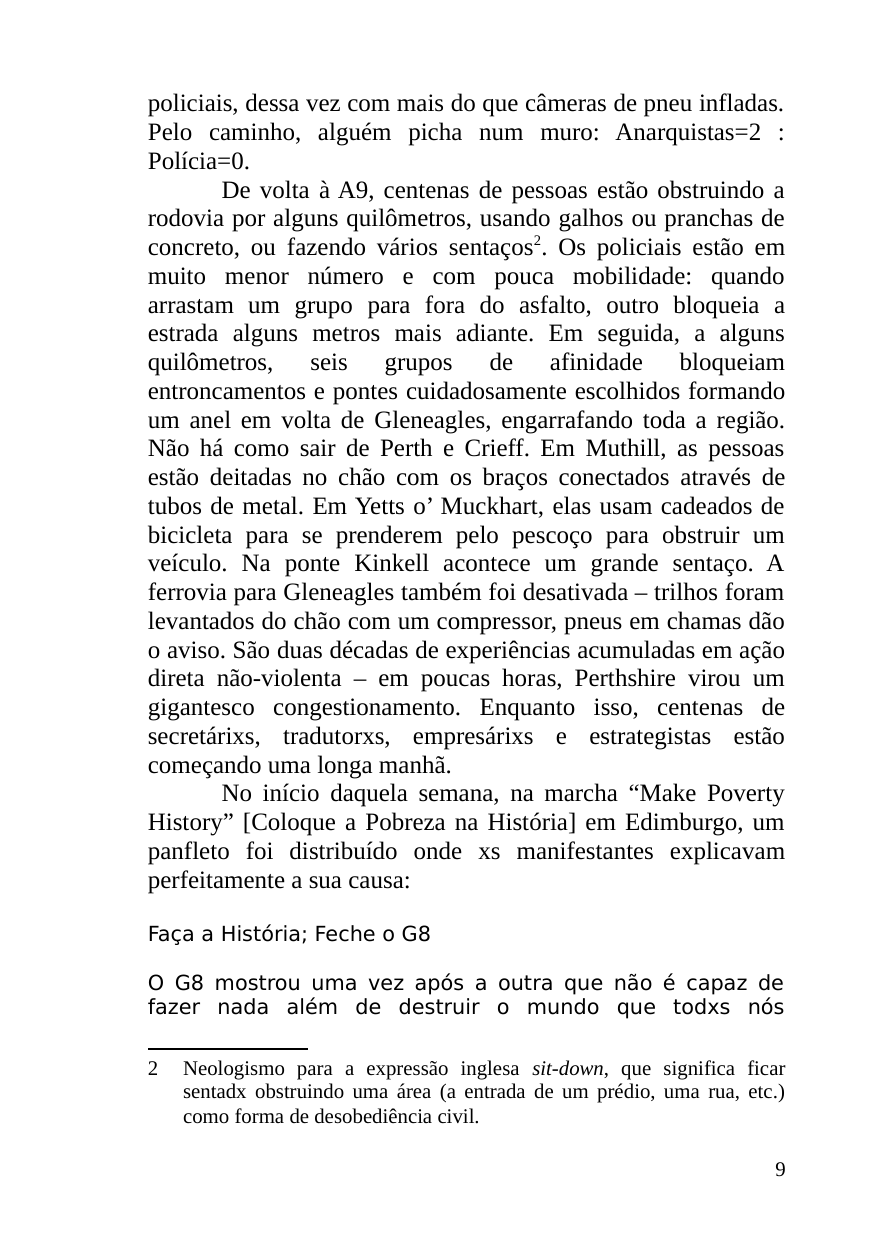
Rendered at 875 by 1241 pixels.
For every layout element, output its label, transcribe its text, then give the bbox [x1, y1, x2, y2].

text Faça a História; Feche o G8 [148, 922, 786, 947]
text No início daquela semana, na marcha “Make Poverty History” [Coloque a Pobreza na História] em Edimburgo, um panfleto foi distribuído onde xs manifestantes explicavam perfeitamente a sua causa: [148, 778, 786, 893]
text De volta à A9, centenas de pessoas estão obstruindo a rodovia por alguns quilômetros, usando galhos ou pranchas de concreto, ou fazendo vários sentaços. Os policiais estão em muito menor número e com pouca mobilidade: quando arrastam um grupo para fora do asfalto, outro bloqueia a estrada alguns metros mais adiante. Em seguida, a alguns quilômetros, seis grupos de afinidade bloqueiam entroncamentos e pontes cuidadosamente escolhidos formando um anel em volta de Gleneagles, engarrafando toda a região. Não há como sair de Perth e Crieff. Em Muthill, as pessoas estão deitadas no chão com os braços conectados através de tubos de metal. Em Yetts o’ Muckhart, elas usam cadeados de bicicleta para se prenderem pelo pescoço para obstruir um veículo. Na ponte Kinkell acontece um grande sentaço. A ferrovia para Gleneagles também foi desativada – trilhos foram levantados do chão com um compressor, pneus em chamas dão o aviso. São duas décadas de experiências acumuladas em ação direta não-violenta – em poucas horas, Perthshire virou um gigantesco congestionamento. Enquanto isso, centenas de secretárixs, tradutorxs, empresárixs e estrategistas estão começando uma longa manhã. [148, 175, 786, 778]
text O G8 mostrou uma vez após a outra que não é capaz de fazer nada além de destruir o mundo que todxs nós [148, 971, 786, 1019]
text Neologismo para a expressão inglesa sit-down, que significa ficar sentadx obstruindo uma área (a entrada de um prédio, uma rua, etc.) como forma de desobediência civil. [148, 1055, 786, 1128]
text policiais, dessa vez com mais do que câmeras de pneu infladas. Pelo caminho, alguém picha num muro: Anarquistas=2 : Polícia=0. [148, 88, 786, 175]
